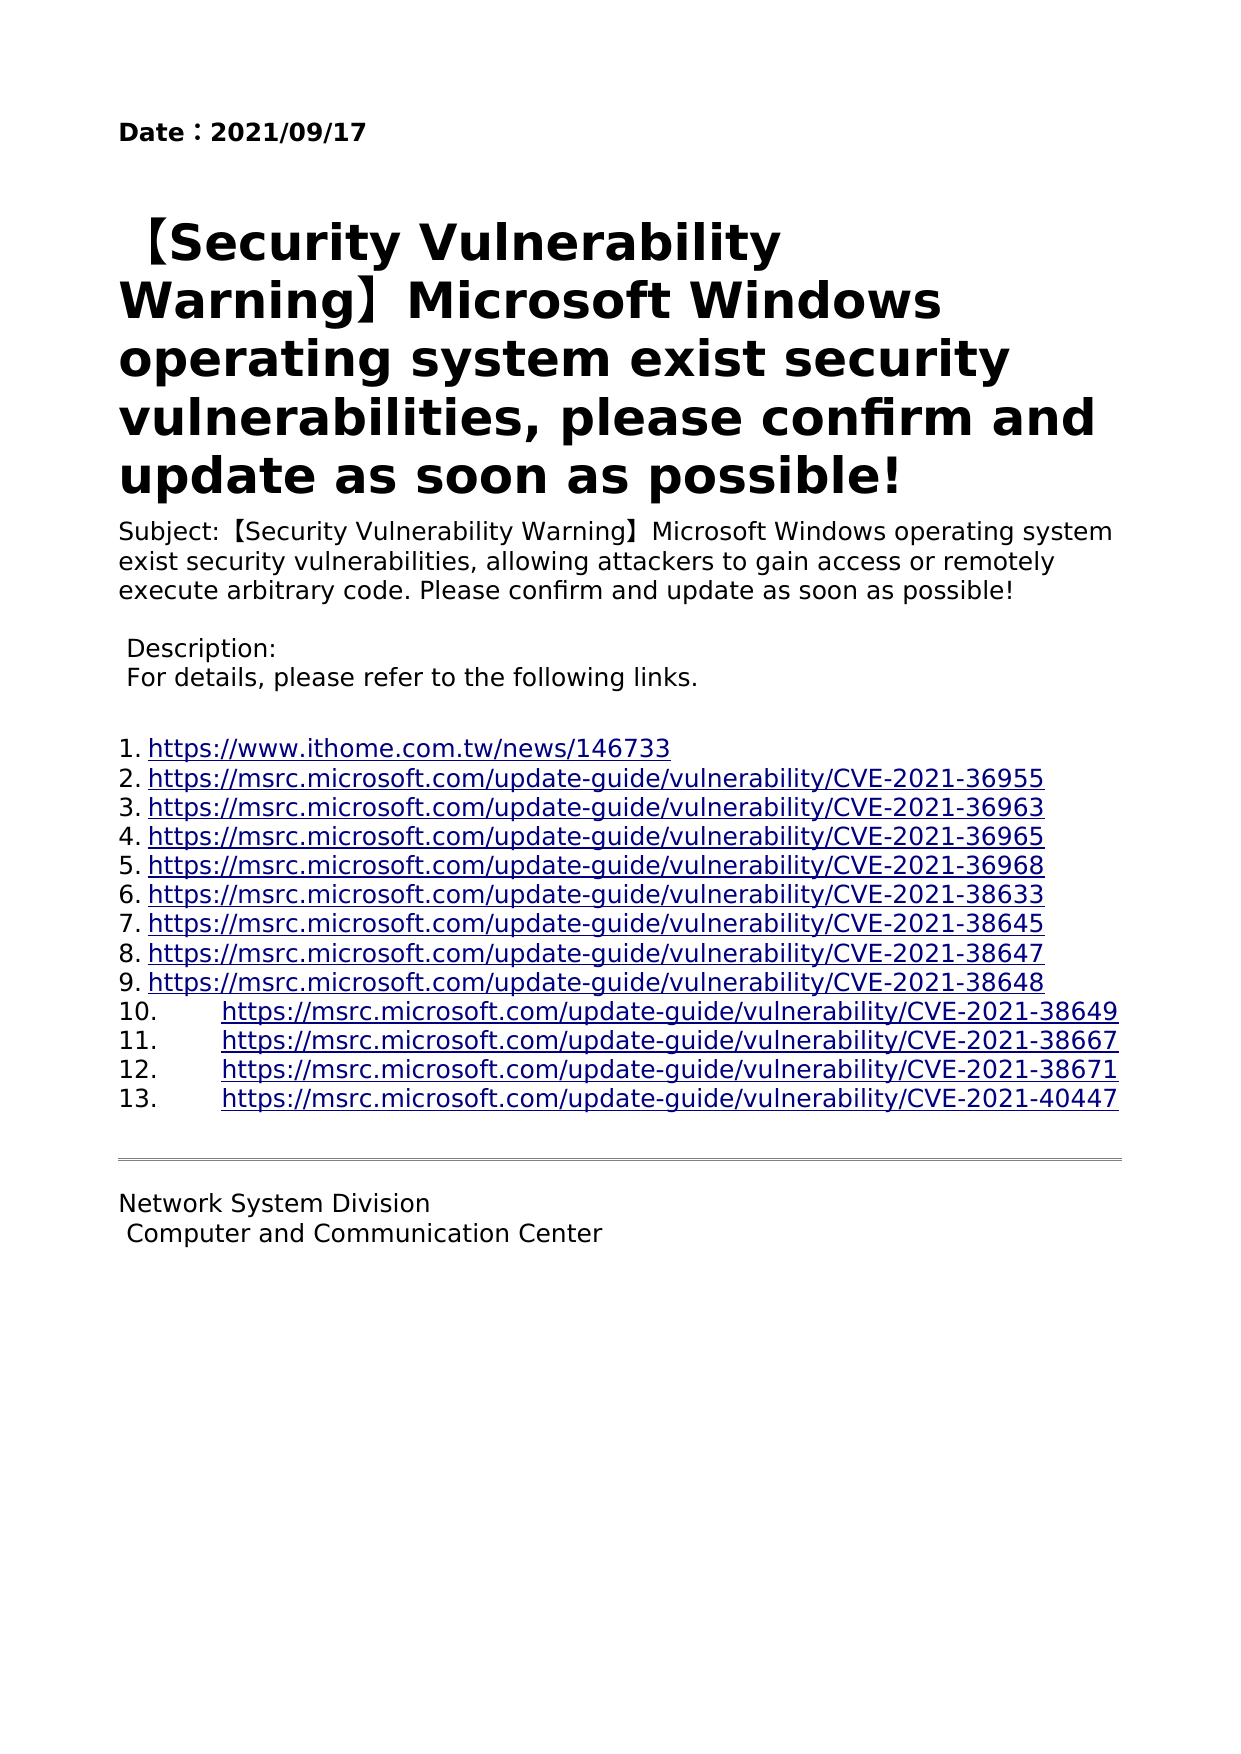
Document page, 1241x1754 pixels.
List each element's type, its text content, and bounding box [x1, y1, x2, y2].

list https://msrc.microsoft.com/update-guide/vulnerability/CVE-2021-36963 [118, 793, 1122, 822]
list https://msrc.microsoft.com/update-guide/vulnerability/CVE-2021-36955 [118, 764, 1122, 793]
list https://msrc.microsoft.com/update-guide/vulnerability/CVE-2021-38647 [118, 939, 1122, 968]
subtitle 【Security Vulnerability Warning】Microsoft Windows operating system exist security vulnerabilities, please confirm and update as soon as possible! [118, 214, 1122, 505]
list https://msrc.microsoft.com/update-guide/vulnerability/CVE-2021-38667 [118, 1026, 1122, 1055]
list https://msrc.microsoft.com/update-guide/vulnerability/CVE-2021-38671 [118, 1055, 1122, 1084]
list https://msrc.microsoft.com/update-guide/vulnerability/CVE-2021-38649 [118, 997, 1122, 1026]
list https://msrc.microsoft.com/update-guide/vulnerability/CVE-2021-40447 [118, 1084, 1122, 1114]
list https://msrc.microsoft.com/update-guide/vulnerability/CVE-2021-36968 [118, 851, 1122, 880]
list https://msrc.microsoft.com/update-guide/vulnerability/CVE-2021-36965 [118, 822, 1122, 851]
list https://msrc.microsoft.com/update-guide/vulnerability/CVE-2021-38645 [118, 909, 1122, 939]
list https://www.ithome.com.tw/news/146733 [118, 734, 1122, 764]
text Subject:【Security Vulnerability Warning】Microsoft Windows operating system exist security vulnerabilities, allowing attackers to gain access or remotely execute arbitrary code. Please confirm and update as soon as possible! Description: For details, please refer to the following links. [118, 518, 1122, 693]
list https://msrc.microsoft.com/update-guide/vulnerability/CVE-2021-38633 [118, 880, 1122, 909]
list https://msrc.microsoft.com/update-guide/vulnerability/CVE-2021-38648 [118, 968, 1122, 997]
text Network System Division Computer and Communication Center [118, 1189, 1122, 1248]
text Date：2021/09/17 [118, 118, 1122, 176]
